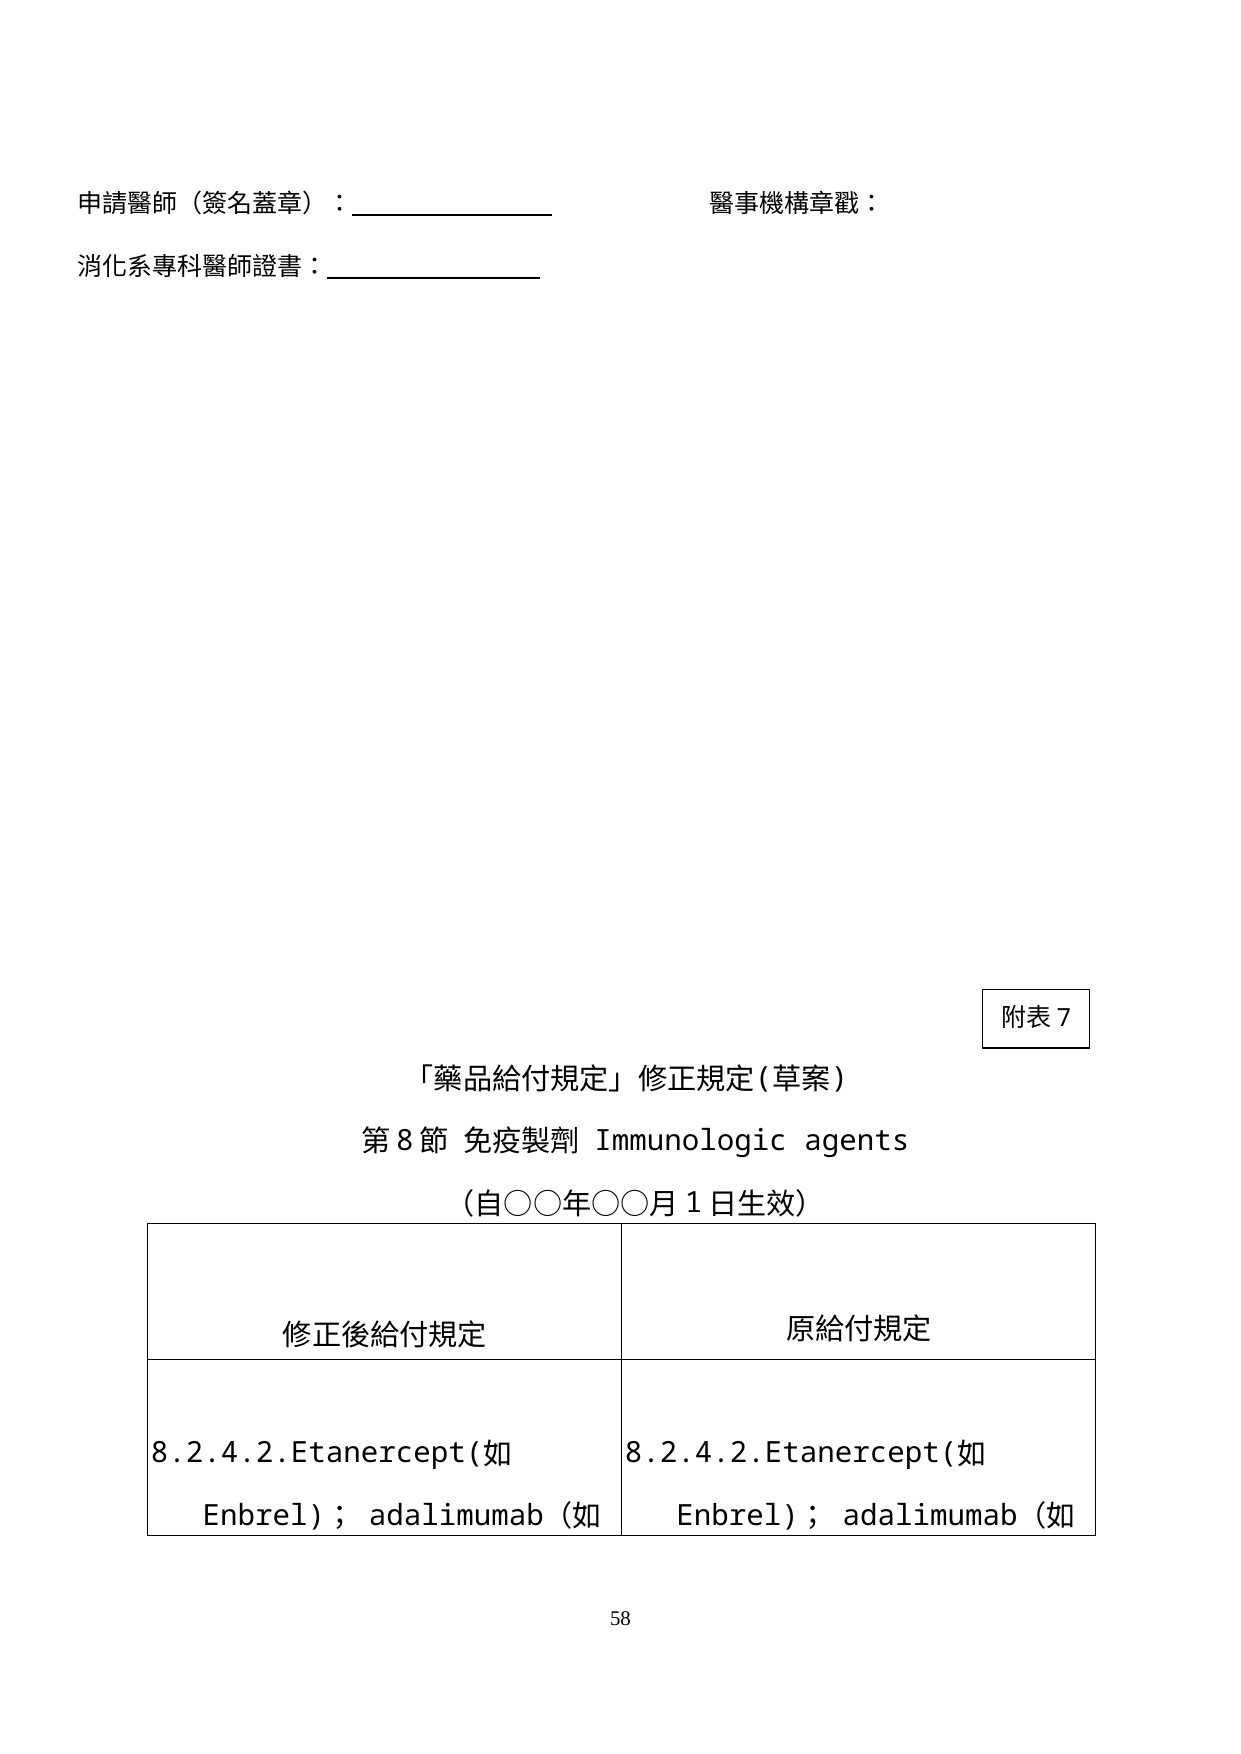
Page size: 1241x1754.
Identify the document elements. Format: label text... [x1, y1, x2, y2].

text 「藥品給付規定」修正規定(草案) [177, 1035, 1092, 1097]
table_cell 醫事機構章戳： [706, 98, 1085, 1035]
table_cell 申請醫師（簽名蓋章）： 消化系專科醫師證書： [74, 98, 706, 1035]
text 附表7 [998, 998, 1073, 1034]
table_cell 8.2.4.2.Etanercept(如Enbrel)； adalimumab（如 [148, 1360, 621, 1535]
text [983, 990, 1089, 1047]
text 第8節 免疫製劑 Immunologic agents [177, 1097, 1092, 1160]
table_cell 8.2.4.2.Etanercept(如Enbrel)； adalimumab（如 [622, 1360, 1095, 1535]
table_header 修正後給付規定 [148, 1224, 621, 1359]
table_header 原給付規定 [622, 1224, 1095, 1359]
text （自○○年○○月1日生效） [177, 1160, 1092, 1222]
